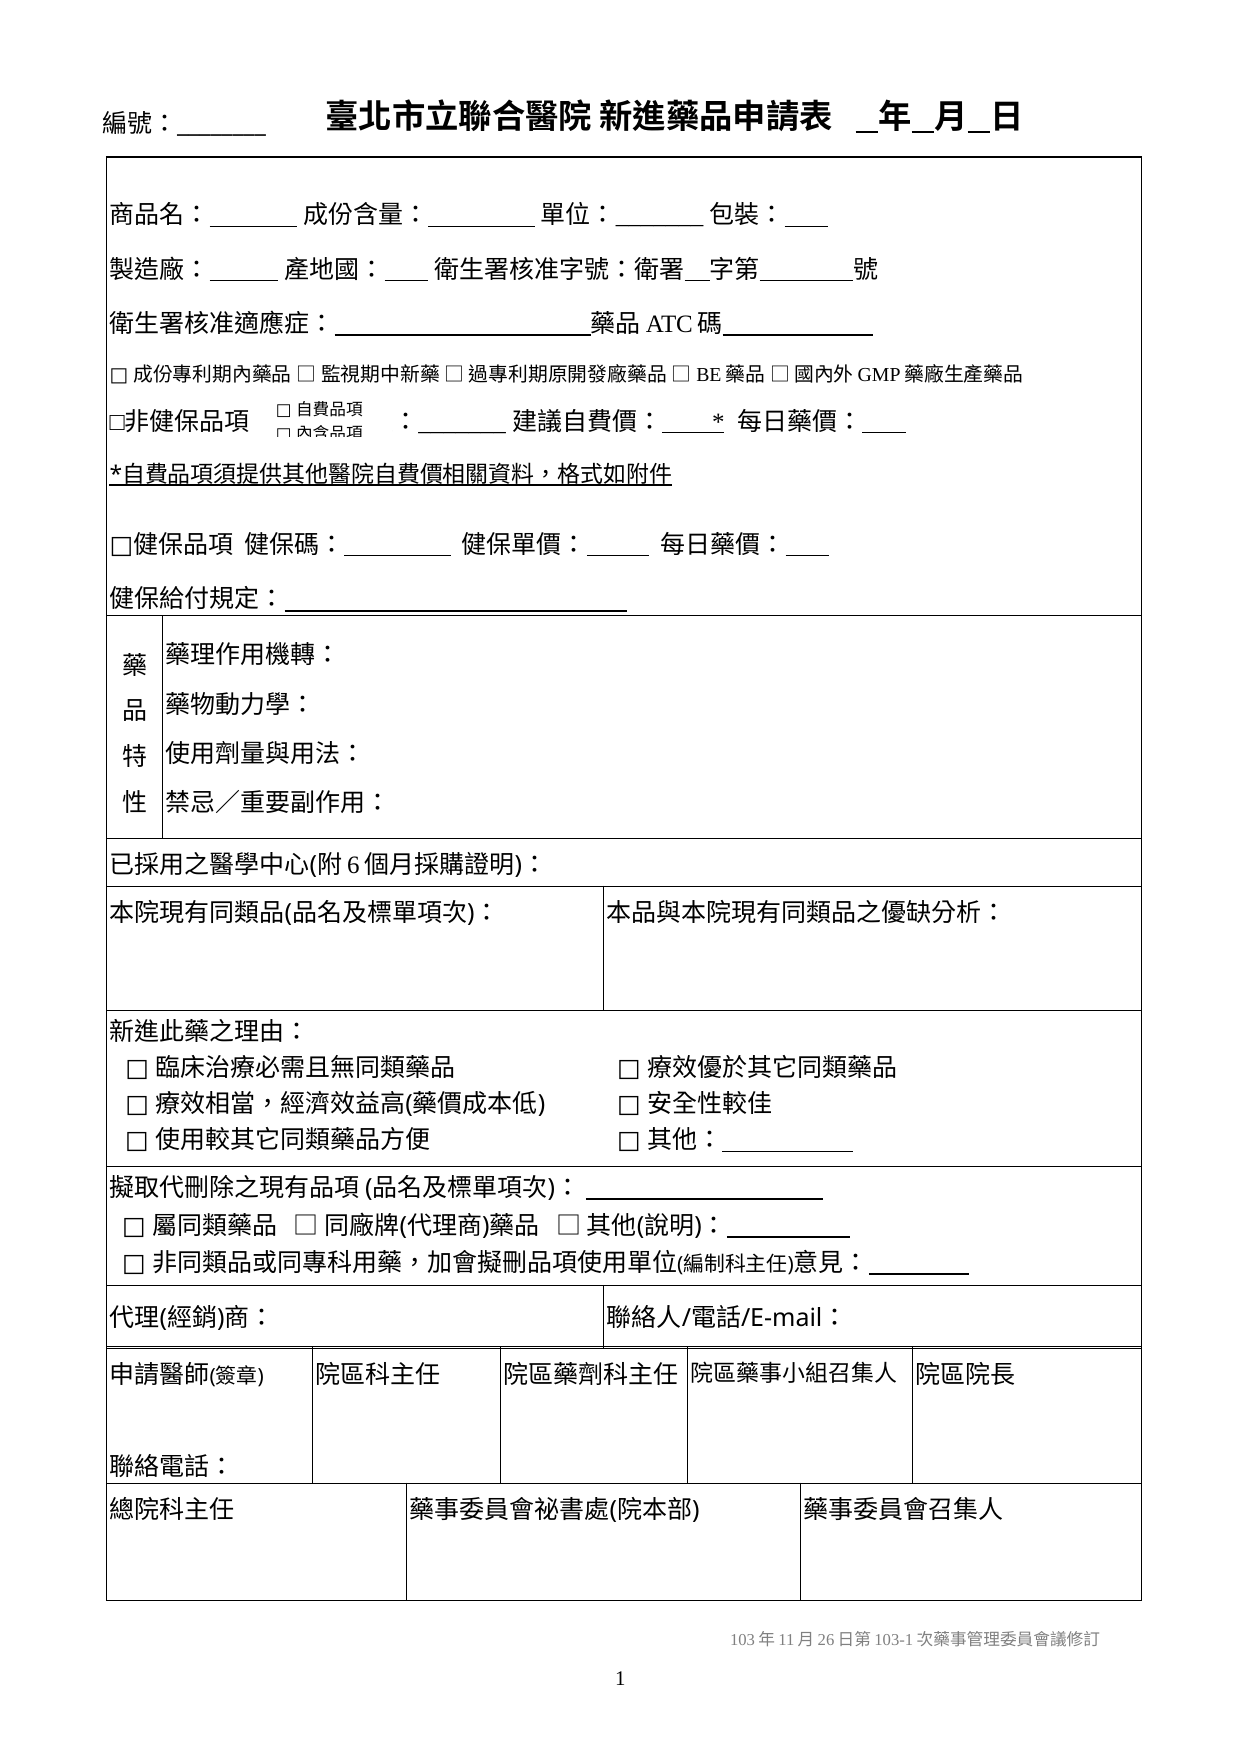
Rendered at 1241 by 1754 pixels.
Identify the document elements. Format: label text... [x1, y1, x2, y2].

table_cell 院區藥事小組召集人 [688, 1349, 912, 1483]
table_cell 聯絡人/電話/E-mail： [604, 1286, 1141, 1346]
table_cell 藥事委員會祕書處(院本部) [407, 1484, 800, 1600]
table_cell 本院現有同類品(品名及標單項次)： [107, 887, 603, 1010]
table_header 商品名： 成份含量： 單位：_______ 包裝： 製造廠： 產地國： 衛生署核准字號：衛署 字第 號 衛生署核准適應症： 藥品ATC碼 □ 成份專利期內藥品 □ 監視期中新藥 □ 過專利期原開發廠藥品 □ BE藥品 □ 國內外GMP藥廠生產藥品 □非健保品項 發票價：_______ 建議自費價： * 每日藥價： *自費品項須提供其他醫院自費價相關資料，格式如附件 □健保品項 健保碼： 健保單價： 每日藥價： 健保給付規定： [107, 158, 1141, 615]
table_cell 藥 品 特 性 [107, 616, 162, 838]
table_cell 本品與本院現有同類品之優缺分析： [604, 887, 1141, 1010]
table_cell 總院科主任 [107, 1484, 406, 1600]
table_cell 已採用之醫學中心(附6個月採購證明)： [107, 839, 1141, 886]
table_cell 藥理作用機轉： 藥物動力學： 使用劑量與用法： 禁忌∕重要副作用： [163, 616, 1141, 838]
text 臺北市立聯合醫院 新進藥品申請表 年 月 日 [106, 89, 1134, 138]
text 103年11月26日第103-1次藥事管理委員會議修訂 [708, 1626, 1099, 1650]
table_cell 院區科主任 [313, 1349, 500, 1483]
table_cell 院區院長 [913, 1349, 1141, 1483]
table_cell 藥事委員會召集人 [801, 1484, 1141, 1600]
table_cell 申請醫師(簽章) 聯絡電話： [107, 1349, 312, 1483]
table_cell 代理(經銷)商： [107, 1286, 603, 1346]
table_header 商品名： 成份含量： 單位：_______ 包裝： 製造廠： 產地國： 衛生署核准字號：衛署 字第 號 衛生署核准適應症： 藥品ATC碼 □ 成份專利期內藥品 □ 監視期中新藥 □ 過專利期原開發廠藥品 □ BE藥品 □ 國內外GMP藥廠生產藥品 □非健保品項 發票價：_______ 建議自費價： * 每日藥價： *自費品項須提供其他醫院自費價相關資料，格式如附件 □健保品項 健保碼： 健保單價： 每日藥價： 健保給付規定： [87, 96, 301, 147]
table_cell 院區藥劑科主任 [501, 1349, 687, 1483]
table_cell 新進此藥之理由： □ 臨床治療必需且無同類藥品 □ 療效優於其它同類藥品 □ 療效相當，經濟效益高(藥價成本低) □ 安全性較佳 □ 使用較其它同類藥品方便 □ 其他： [107, 1011, 1141, 1166]
table_cell 擬取代刪除之現有品項 (品名及標單項次)： □ 屬同類藥品 □ 同廠牌(代理商)藥品 □ 其他(說明)： □ 非同類品或同專科用藥，加會擬刪品項使用單位(編制科主任)意見： [107, 1167, 1141, 1285]
